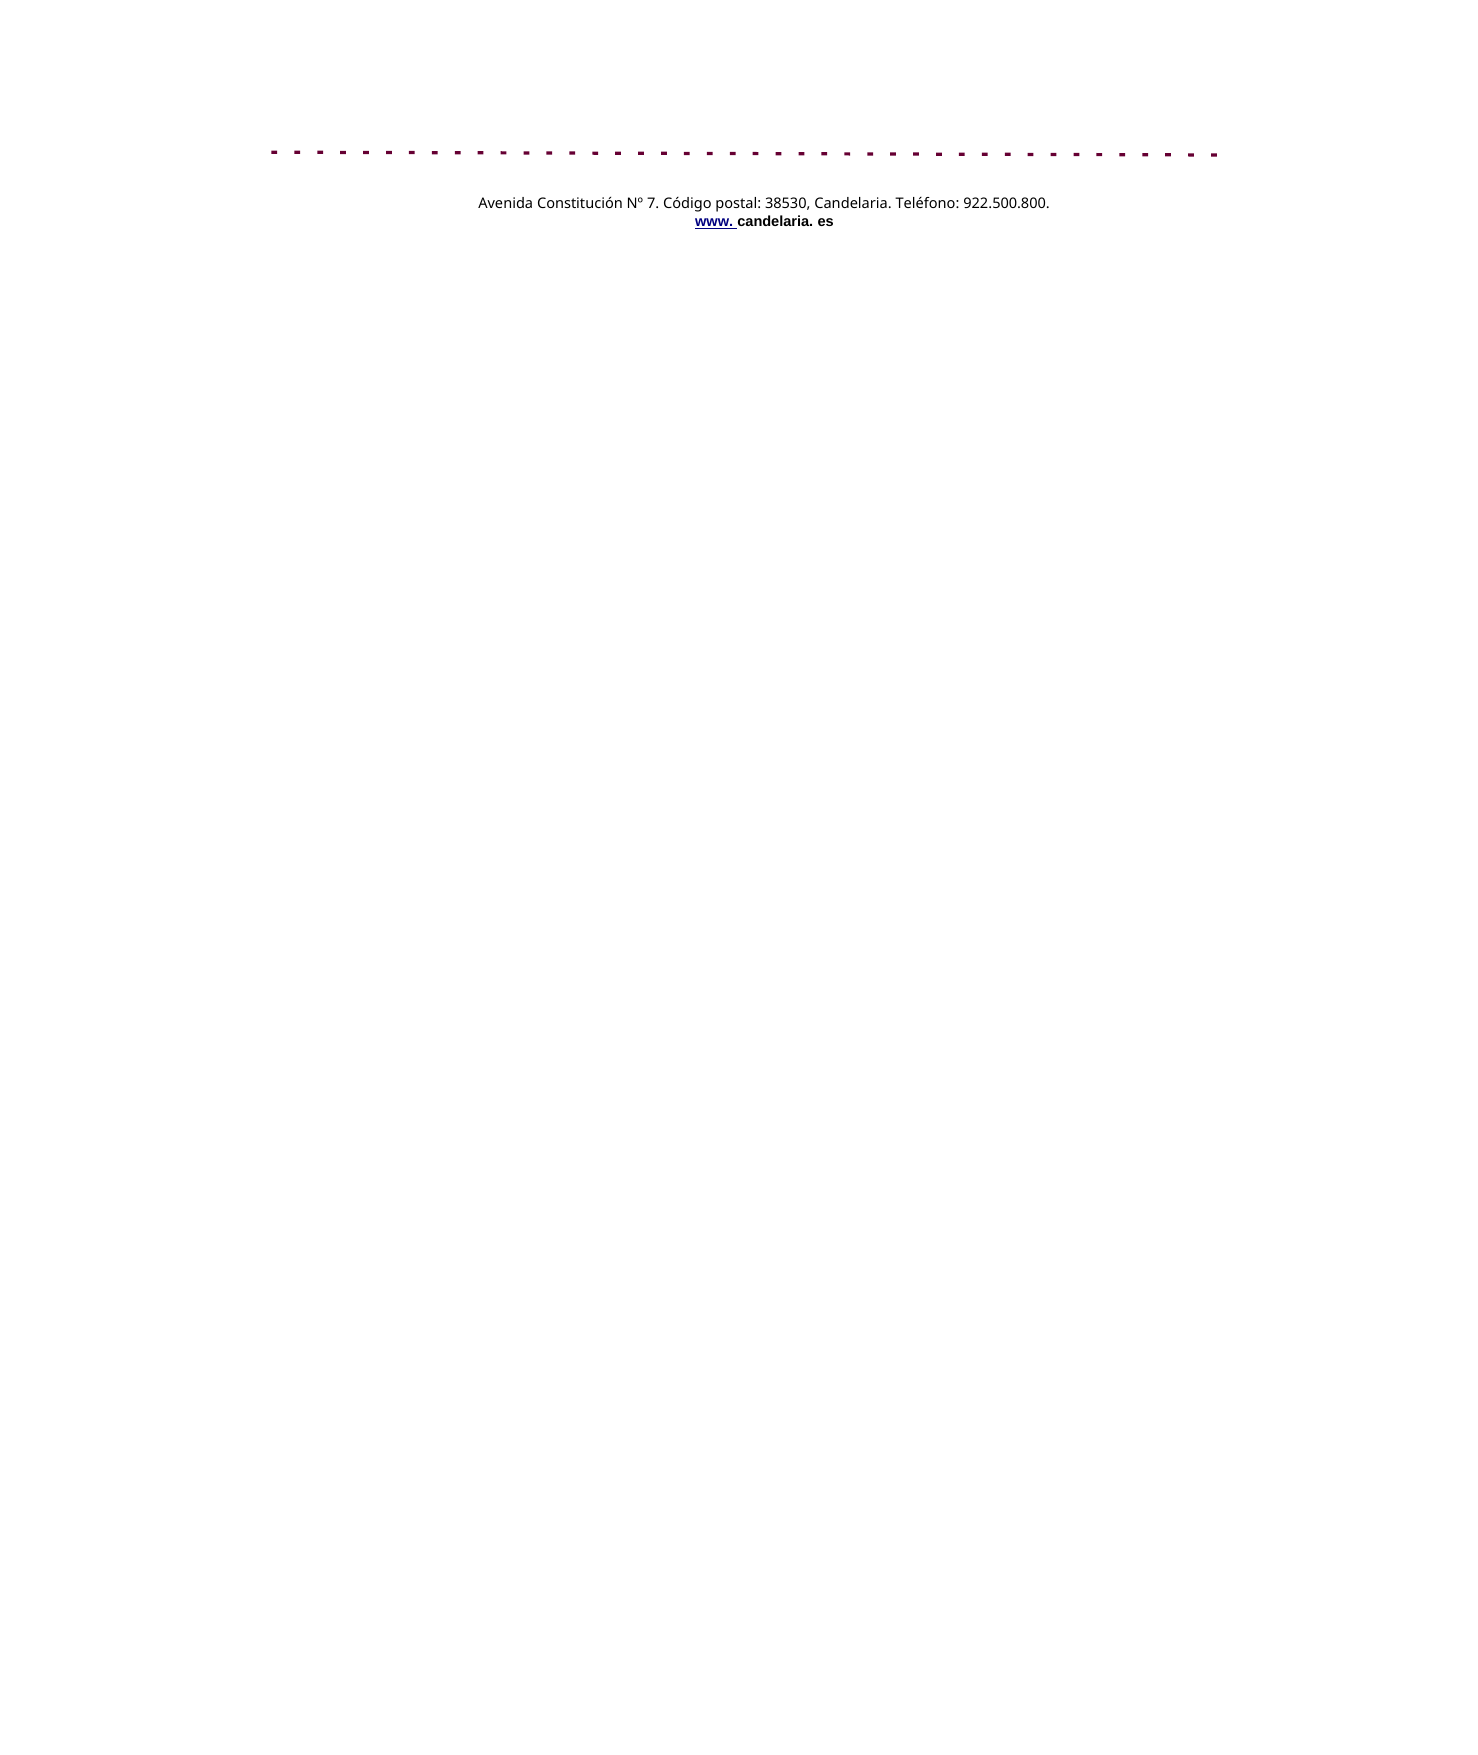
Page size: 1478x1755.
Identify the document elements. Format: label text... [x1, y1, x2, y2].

text www. candelaria. es [101, 213, 1427, 230]
text Avenida Constitución Nº 7. Código postal: 38530, Candelaria. Teléfono: 922.500.800. [101, 193, 1427, 213]
